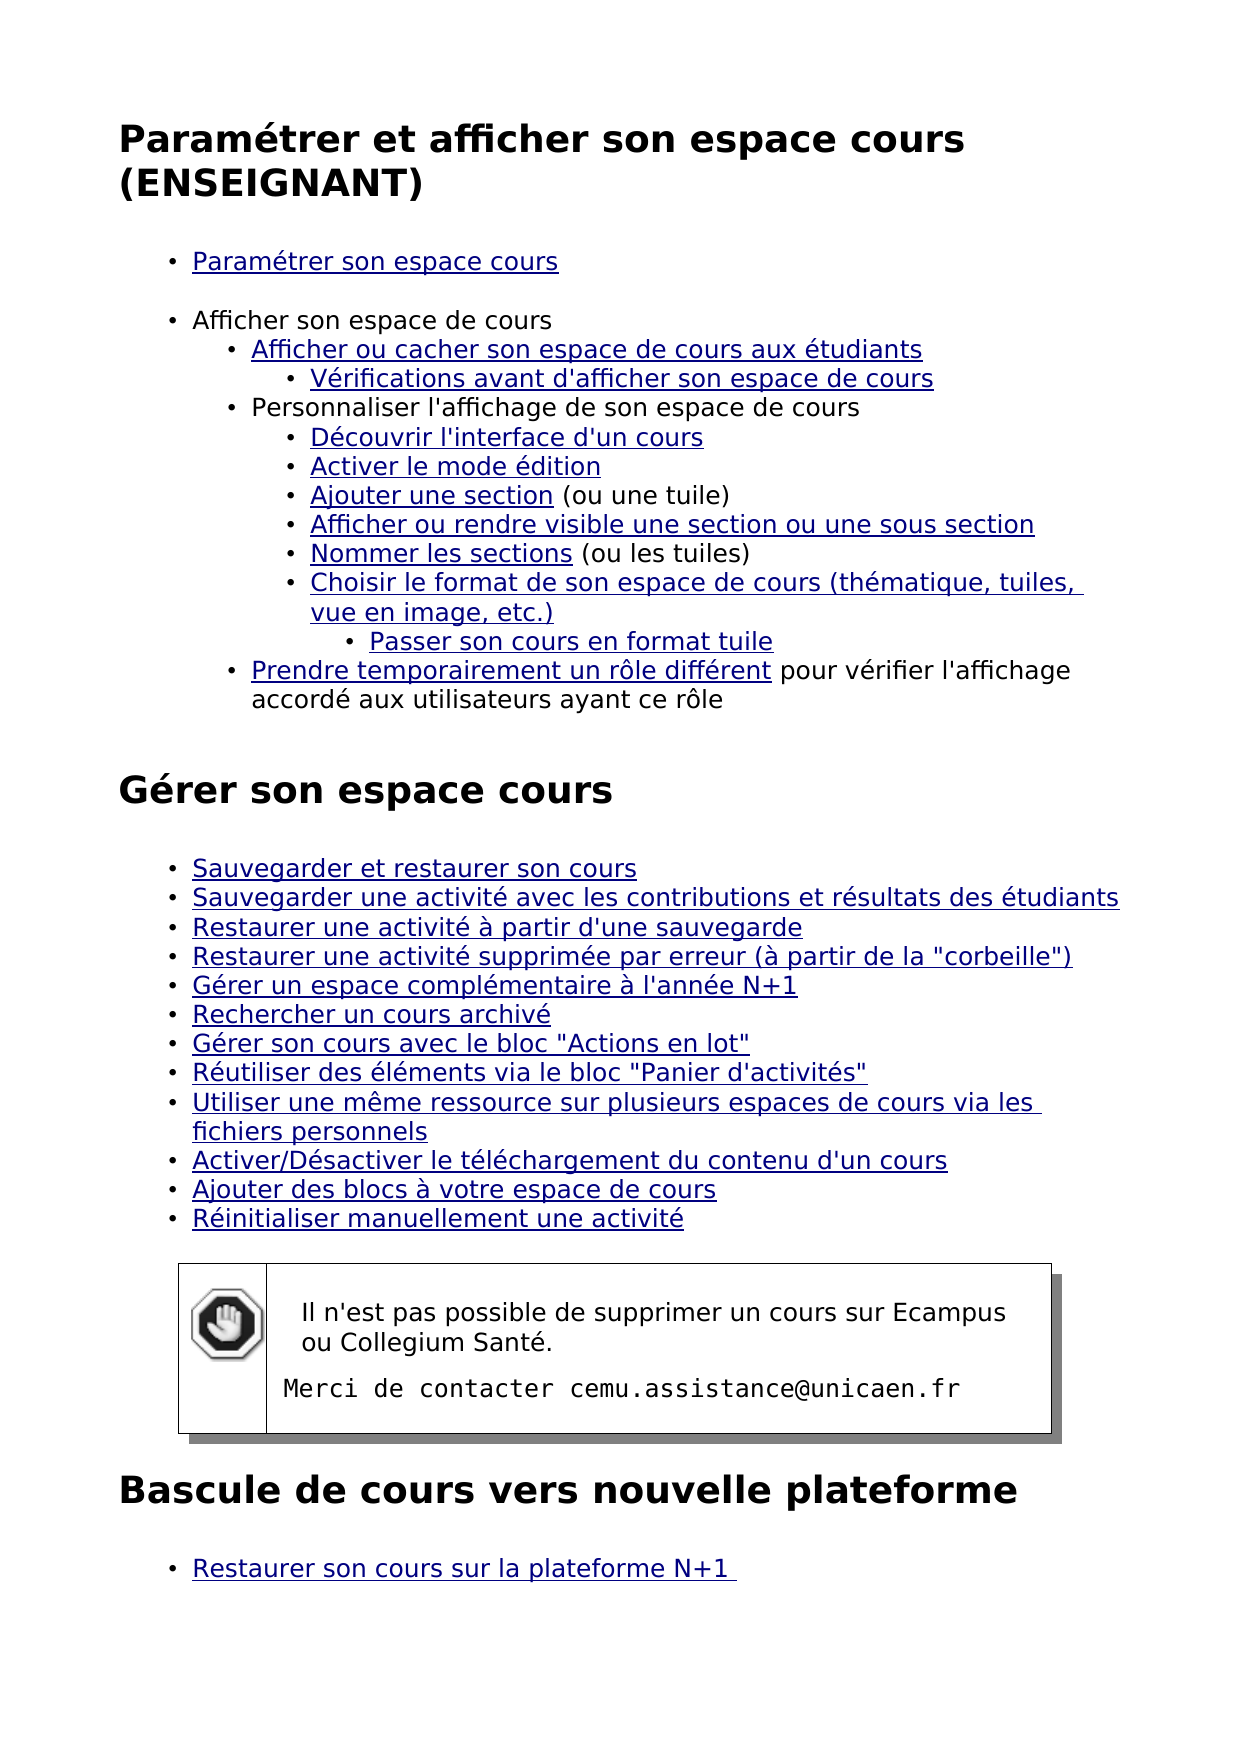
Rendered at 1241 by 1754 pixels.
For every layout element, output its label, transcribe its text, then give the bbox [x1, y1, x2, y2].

list Ajouter des blocs à votre espace de cours [177, 1175, 1122, 1204]
list Nommer les sections (ou les tuiles) [295, 539, 1122, 568]
list Afficher ou cacher son espace de cours aux étudiants [236, 335, 1122, 364]
list Afficher son espace de cours [177, 306, 1122, 335]
list Restaurer une activité supprimée par erreur (à partir de la "corbeille") [177, 942, 1122, 971]
table_header [179, 1264, 266, 1433]
subtitle Bascule de cours vers nouvelle plateforme [118, 1469, 1122, 1513]
list Réinitialiser manuellement une activité [177, 1204, 1122, 1234]
list Utiliser une même ressource sur plusieurs espaces de cours via les fichiers personnels [177, 1088, 1122, 1146]
list Réutiliser des éléments via le bloc "Panier d'activités" [177, 1059, 1122, 1088]
list Activer le mode édition [295, 452, 1122, 481]
list Restaurer son cours sur la plateforme N+1 [177, 1555, 1122, 1584]
list Passer son cours en format tuile [354, 627, 1122, 656]
list Rechercher un cours archivé [177, 1000, 1122, 1029]
list Sauvegarder et restaurer son cours [177, 854, 1122, 884]
list Paramétrer son espace cours [177, 247, 1122, 277]
list Choisir le format de son espace de cours (thématique, tuiles, vue en image, etc.) [295, 568, 1122, 627]
picture [190, 1286, 266, 1362]
list Activer/Désactiver le téléchargement du contenu d'un cours [177, 1146, 1122, 1175]
list Gérer son cours avec le bloc "Actions en lot" [177, 1029, 1122, 1059]
table_header Il n'est pas possible de supprimer un cours sur Ecampus ou Collegium Santé. Merci de contacter cemu.assistance@unicaen.fr [267, 1264, 1051, 1433]
list Prendre temporairement un rôle différent pour vérifier l'affichage accordé aux utilisateurs ayant ce rôle [236, 656, 1122, 714]
list Découvrir l'interface d'un cours [295, 423, 1122, 452]
subtitle Gérer son espace cours [118, 769, 1122, 812]
list Gérer un espace complémentaire à l'année N+1 [177, 971, 1122, 1000]
list Ajouter une section (ou une tuile) [295, 481, 1122, 510]
list Restaurer une activité à partir d'une sauvegarde [177, 913, 1122, 942]
list Afficher ou rendre visible une section ou une sous section [295, 510, 1122, 539]
subtitle Paramétrer et afficher son espace cours (ENSEIGNANT) [118, 118, 1122, 205]
list Sauvegarder une activité avec les contributions et résultats des étudiants [177, 884, 1122, 913]
list Personnaliser l'affichage de son espace de cours [236, 393, 1122, 423]
list Vérifications avant d'afficher son espace de cours [295, 364, 1122, 393]
